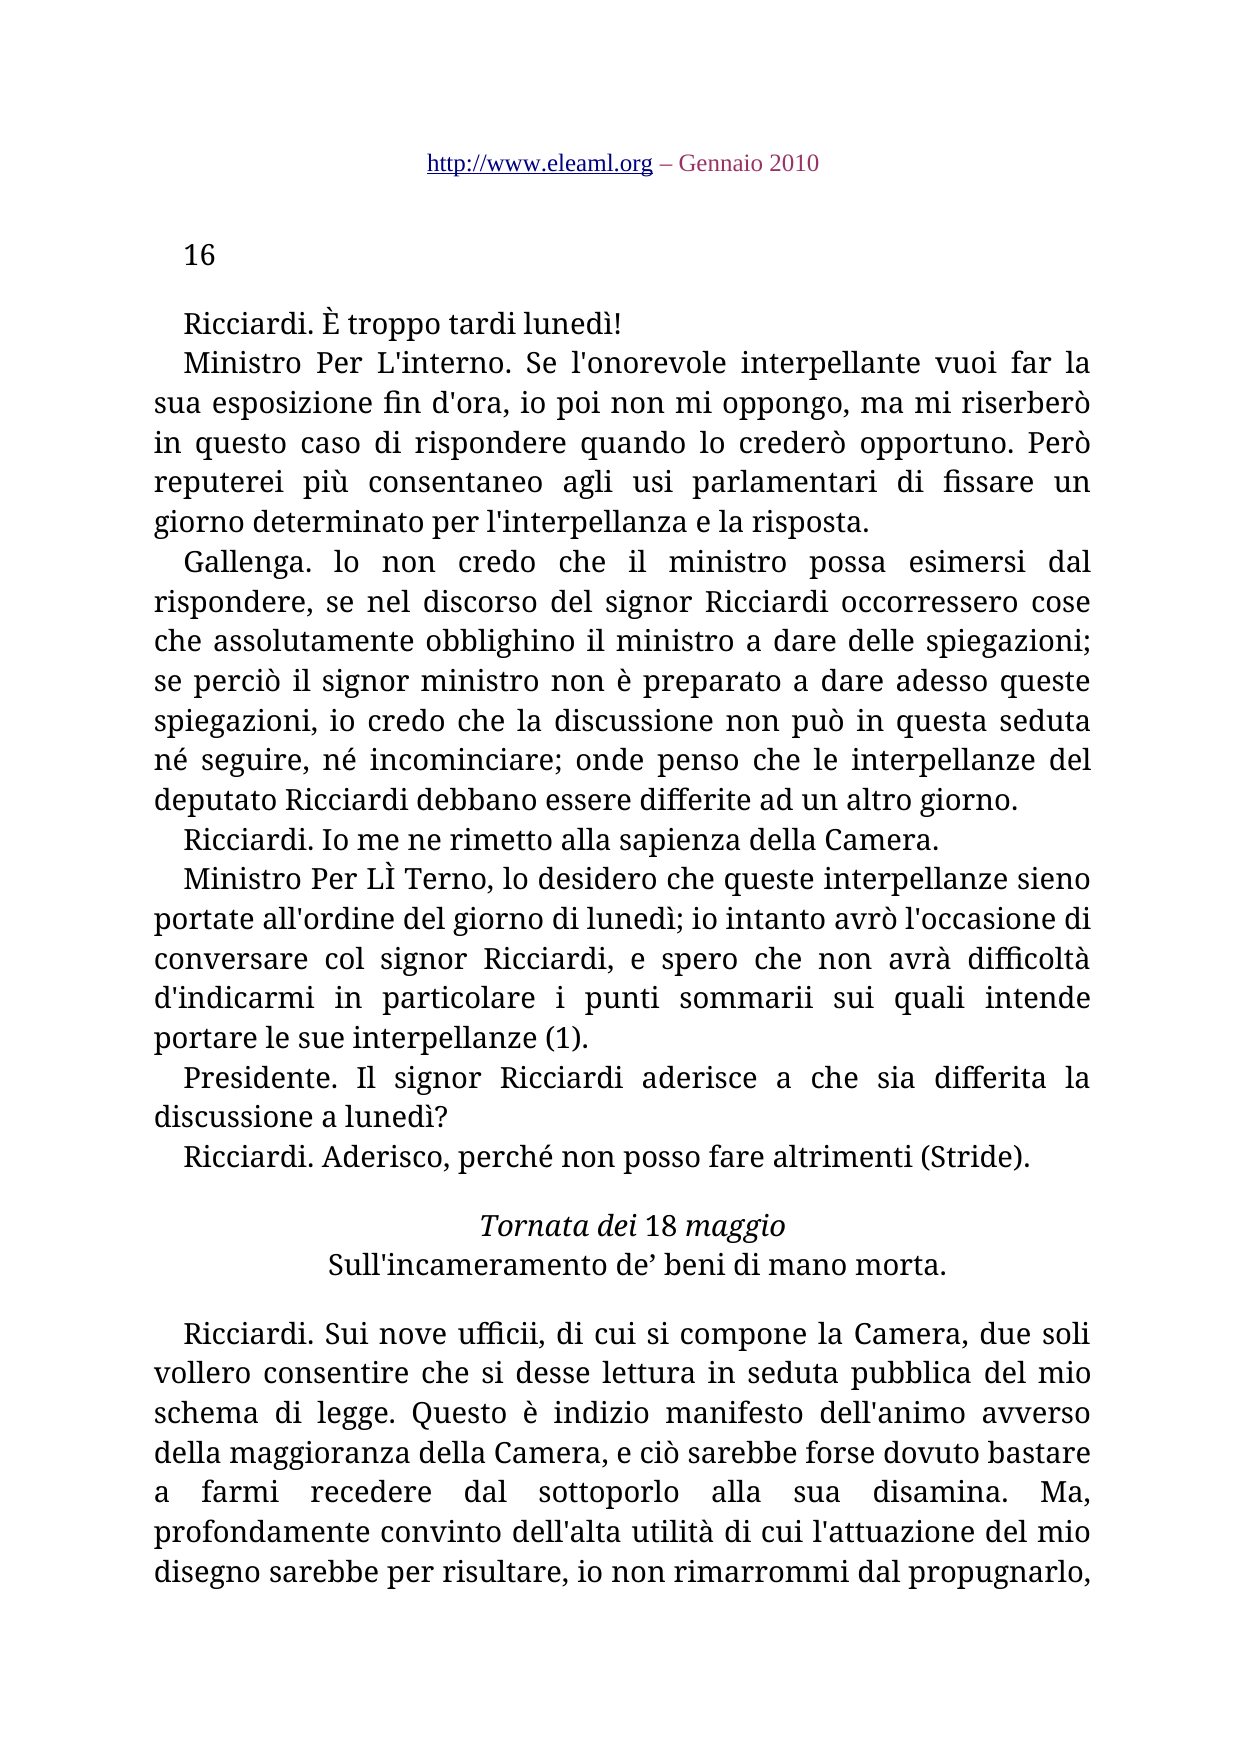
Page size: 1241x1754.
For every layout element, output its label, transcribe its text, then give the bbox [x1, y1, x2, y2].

text Ricciardi. Sui nove ufficii, di cui si compone la Camera, due soli vollero consentire che si desse lettura in seduta pubblica del mio schema di legge. Questo è indizio manifesto dell'animo avverso della maggioranza della Camera, e ciò sarebbe forse dovuto bastare a farmi recedere dal sottoporlo alla sua disamina. Ma, profondamente convinto dell'alta utilità di cui l'attuazione del mio disegno sarebbe per risultare, io non rimarrommi dal propugnarlo, [153, 1313, 1092, 1591]
text Tornata dei 18 maggio [153, 1205, 1092, 1244]
text Sull'incameramento de’ beni di mano morta. [153, 1244, 1092, 1284]
text Presidente. Il signor Ricciardi aderisce a che sia differita la discussione a lunedì? [153, 1057, 1092, 1136]
text Ricciardi. Aderisco, perché non posso fare altrimenti (Stride). [153, 1136, 1092, 1176]
text Gallenga. lo non credo che il ministro possa esimersi dal rispondere, se nel discorso del signor Ricciardi occorressero cose che assolutamente obblighino il ministro a dare delle spiegazioni; se perciò il signor ministro non è preparato a dare adesso queste spiegazioni, io credo che la discussione non può in questa seduta né seguire, né incominciare; onde penso che le interpellanze del deputato Ricciardi debbano essere differite ad un altro giorno. [153, 541, 1092, 819]
text Ministro Per L'interno. Se l'onorevole interpellante vuoi far la sua esposizione fin d'ora, io poi non mi oppongo, ma mi riserberò in questo caso di rispondere quando lo crederò opportuno. Però reputerei più consentaneo agli usi parlamentari di fissare un giorno determinato per l'interpellanza e la risposta. [153, 343, 1092, 541]
text Ricciardi. Io me ne rimetto alla sapienza della Camera. [153, 819, 1092, 859]
text Ricciardi. È troppo tardi lunedì! [153, 303, 1092, 343]
text Ministro Per LÌ Terno, lo desidero che queste interpellanze sieno portate all'ordine del giorno di lunedì; io intanto avrò l'occasione di conversare col signor Ricciardi, e spero che non avrà difficoltà d'indicarmi in particolare i punti sommarii sui quali intende portare le sue interpellanze (1). [153, 859, 1092, 1057]
text 16 [153, 234, 1092, 274]
